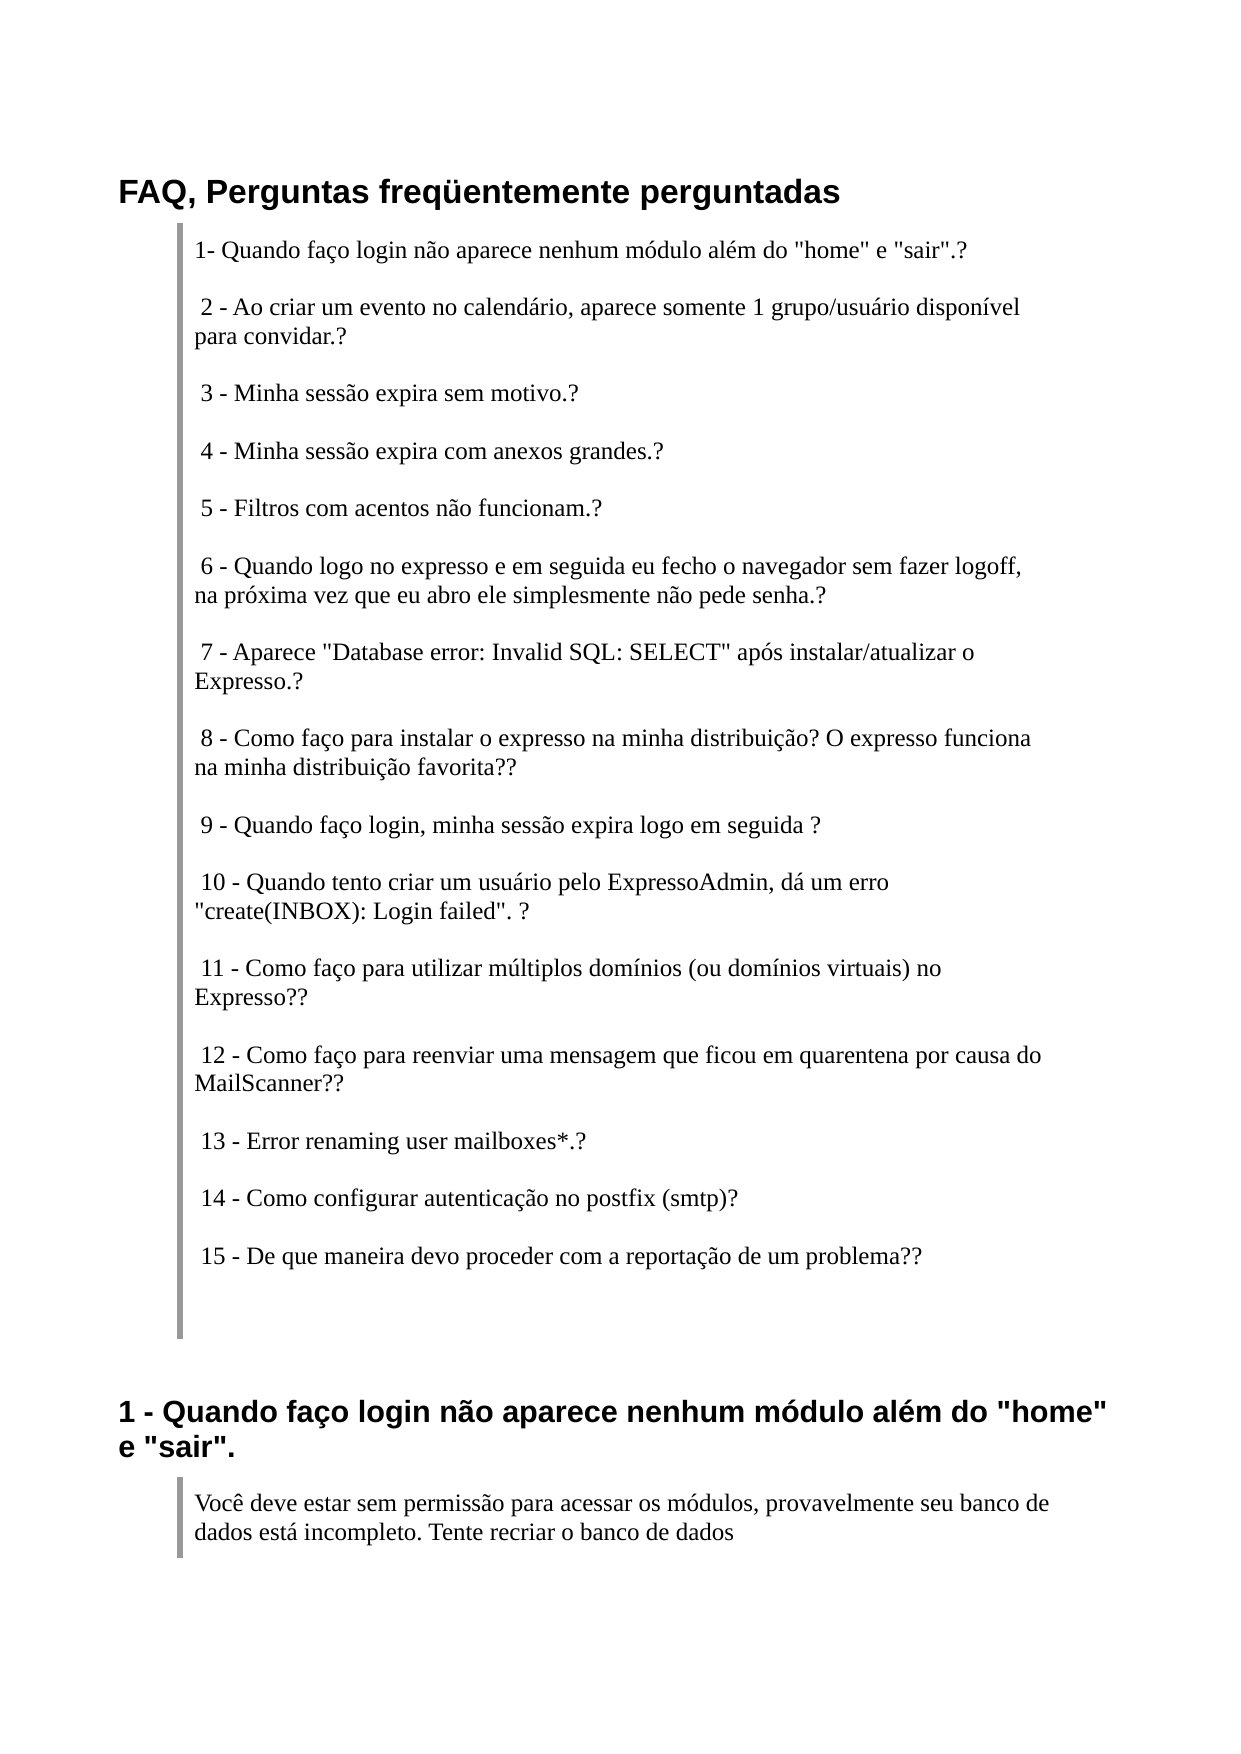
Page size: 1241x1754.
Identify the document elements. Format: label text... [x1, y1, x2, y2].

subtitle 1 - Quando faço login não aparece nenhum módulo além do "home" e "sair". [118, 1393, 1122, 1464]
text Você deve estar sem permissão para acessar os módulos, provavelmente seu banco de dados está incompleto. Tente recriar o banco de dados [183, 1477, 1063, 1558]
subtitle FAQ, Perguntas freqüentemente perguntadas [118, 172, 1122, 211]
text 1- Quando faço login não aparece nenhum módulo além do "home" e "sair".? 2 - Ao criar um evento no calendário, aparece somente 1 grupo/usuário disponível para convidar.? 3 - Minha sessão expira sem motivo.? 4 - Minha sessão expira com anexos grandes.? 5 - Filtros com acentos não funcionam.? 6 - Quando logo no expresso e em seguida eu fecho o navegador sem fazer logoff, na próxima vez que eu abro ele simplesmente não pede senha.? 7 - Aparece "Database error: Invalid SQL: SELECT" após instalar/atualizar o Expresso.? 8 - Como faço para instalar o expresso na minha distribuição? O expresso funciona na minha distribuição favorita?? 9 - Quando faço login, minha sessão expira logo em seguida ? 10 - Quando tento criar um usuário pelo ExpressoAdmin, dá um erro "create(INBOX): Login failed". ? 11 - Como faço para utilizar múltiplos domínios (ou domínios virtuais) no Expresso?? 12 - Como faço para reenviar uma mensagem que ficou em quarentena por causa do MailScanner?? 13 - Error renaming user mailboxes*.? 14 - Como configurar autenticação no postfix (smtp)? 15 - De que maneira devo proceder com a reportação de um problema?? [183, 223, 1063, 1339]
